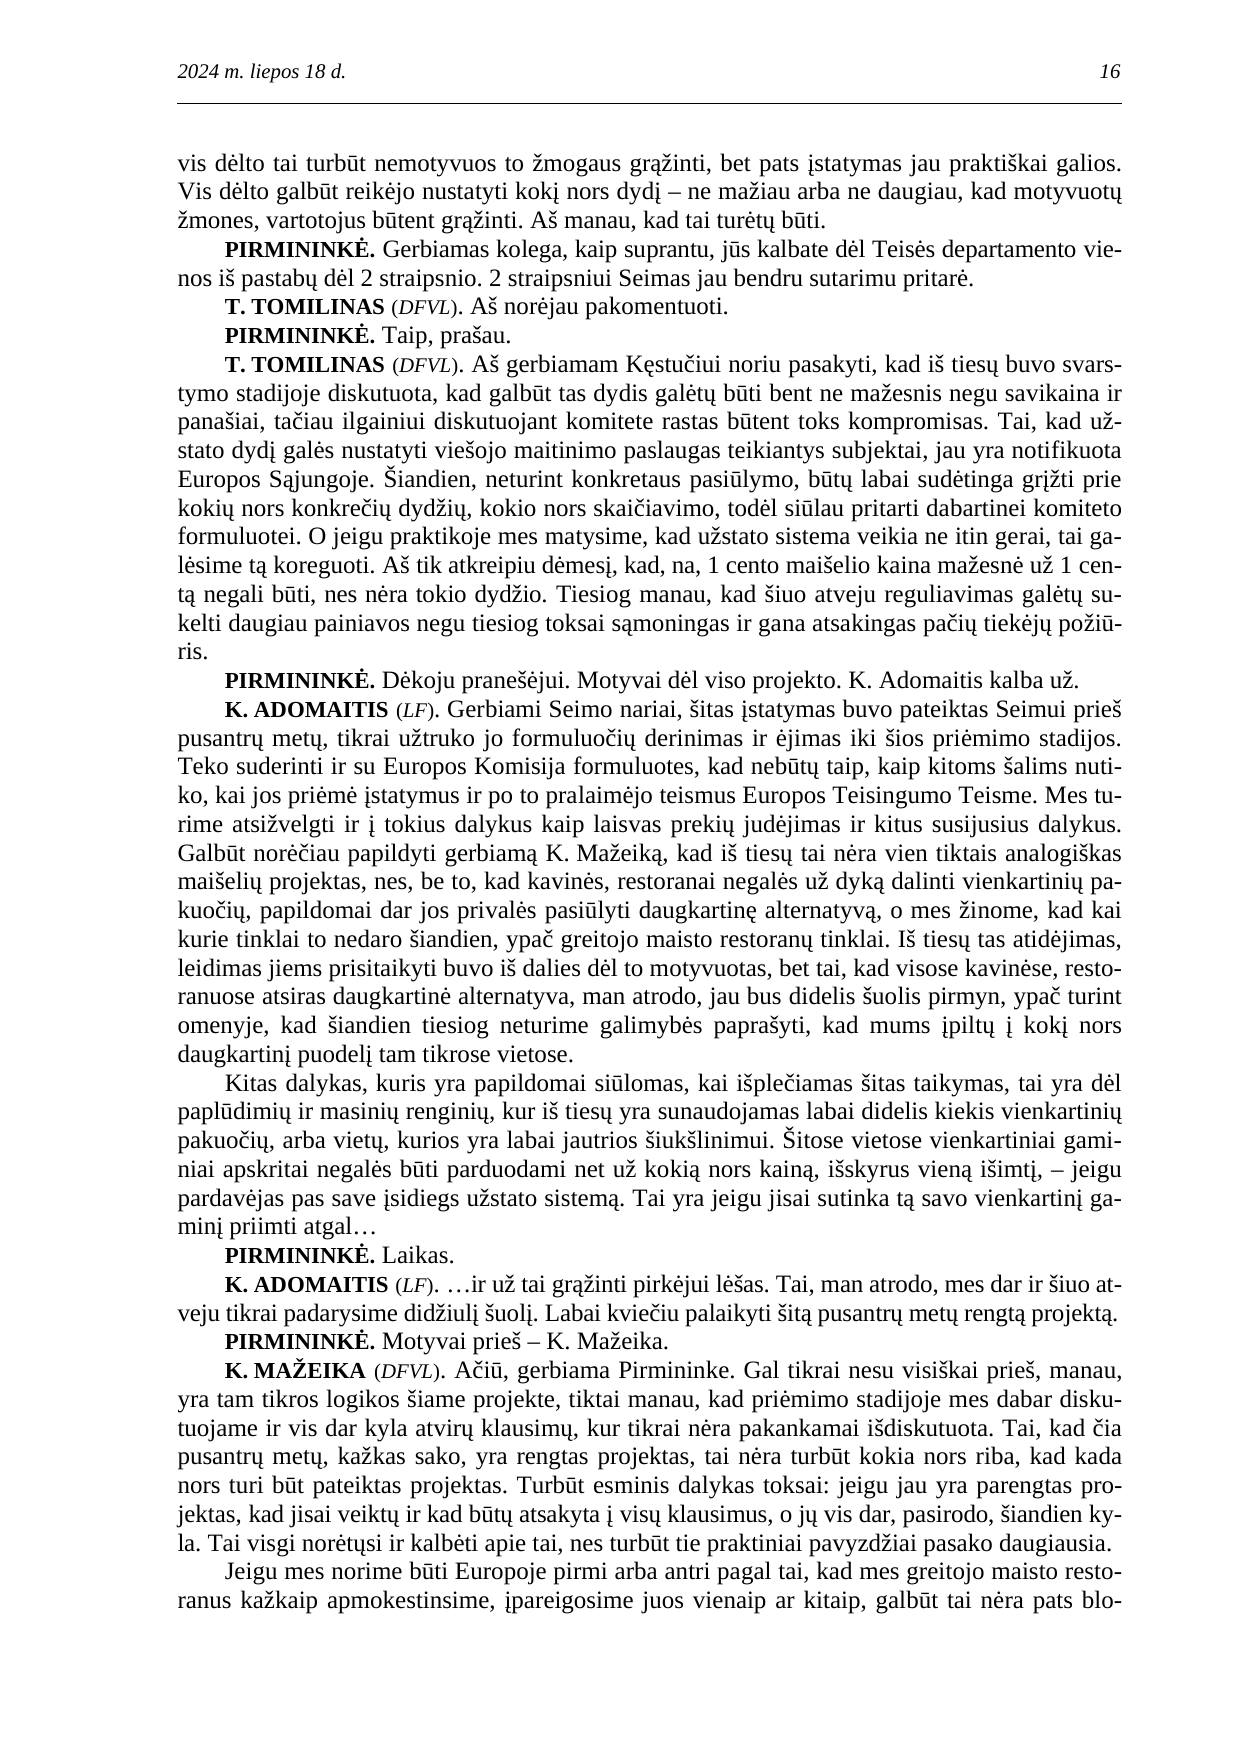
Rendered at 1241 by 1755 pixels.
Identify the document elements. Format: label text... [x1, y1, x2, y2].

text vis dėl­to tai tur­būt ne­mo­ty­vuos to žmo­gaus grą­žin­ti, bet pats įsta­ty­mas jau prak­tiš­kai ga­lios. Vis dėl­to gal­būt rei­kė­jo nu­sta­ty­ti ko­kį nors dy­dį – ne ma­žiau ar­ba ne dau­giau, kad mo­ty­vuo­tų žmo­nes, var­to­to­jus bū­tent grą­žin­ti. Aš ma­nau, kad tai tu­rė­tų bū­ti. [177, 148, 1122, 234]
text PIRMININKĖ. Mo­ty­vai prieš – K. Ma­žei­ka. [177, 1326, 1122, 1355]
text T. TOMILINAS (DFVL). Aš no­rė­jau pa­ko­men­tuo­ti. [177, 291, 1122, 320]
text K. MAŽEIKA (DFVL). Ačiū, ger­bia­ma Pir­mi­nin­ke. Gal tik­rai ne­su vi­siš­kai prieš, ma­nau, yra tam tik­ros lo­gi­kos šia­me pro­jek­te, tik­tai ma­nau, kad pri­ėmi­mo sta­di­jo­je mes da­bar dis­ku­tuo­ja­me ir vis dar ky­la at­vi­rų klau­si­mų, kur tik­rai nė­ra pa­kan­ka­mai iš­dis­ku­tuo­ta. Tai, kad čia pus­an­trų me­tų, kaž­kas sa­ko, yra reng­tas pro­jek­tas, tai nė­ra tur­būt ko­kia nors ri­ba, kad ka­da nors tu­ri būt pa­teik­tas pro­jek­tas. Tur­būt es­mi­nis da­ly­kas tok­sai: jei­gu jau yra pa­reng­tas pro­jek­tas, kad ji­sai veik­tų ir kad bū­tų at­sa­ky­ta į vi­sų klau­si­mus, o jų vis dar, pa­si­ro­do, šian­dien ky­la. Tai vis­gi no­rė­tų­si ir kal­bė­ti apie tai, nes tur­būt tie prak­ti­niai pa­vyz­džiai pa­sa­ko dau­giau­sia. [177, 1355, 1122, 1556]
text PIRMININKĖ. Lai­kas. [177, 1240, 1122, 1269]
text T. TOMILINAS (DFVL). Aš ger­bia­mam Kęs­tu­čiui no­riu pa­sa­ky­ti, kad iš tie­sų bu­vo svars­ty­mo sta­di­jo­je dis­ku­tuo­ta, kad gal­būt tas dy­dis ga­lė­tų bū­ti bent ne ma­žes­nis ne­gu sa­vi­kai­na ir pa­na­šiai, ta­čiau il­gai­niui dis­ku­tuo­jant ko­mi­te­te ras­tas bū­tent toks kom­pro­mi­sas. Tai, kad už­sta­to dy­dį ga­lės nu­sta­ty­ti vie­šo­jo mai­ti­ni­mo pa­slau­gas tei­kian­tys sub­jek­tai, jau yra no­ti­fi­kuo­ta Eu­ro­pos Są­jun­go­je. Šian­dien, ne­tu­rint kon­kre­taus pa­siū­ly­mo, bū­tų la­bai su­dė­tin­ga grįž­ti prie ko­kių nors kon­kre­čių dy­džių, ko­kio nors skai­čia­vi­mo, to­dėl siū­lau pri­tar­ti da­bar­ti­nei ko­mi­te­to for­mu­luo­tei. O jei­gu prak­ti­ko­je mes ma­ty­si­me, kad už­sta­to sis­te­ma vei­kia ne itin ge­rai, tai ga­lė­si­me tą ko­re­guo­ti. Aš tik at­krei­piu dė­me­sį, kad, na, 1 cen­to mai­še­lio kai­na ma­žes­nė už 1 cen­tą ne­ga­li bū­ti, nes nė­ra to­kio dy­džio. Tie­siog ma­nau, kad šiuo at­ve­ju re­gu­lia­vi­mas ga­lė­tų su­kel­ti dau­giau pai­nia­vos ne­gu tie­siog tok­sai są­mo­nin­gas ir ga­na at­sa­kin­gas pa­čių tie­kė­jų po­žiū­ris. [177, 349, 1122, 665]
text PIRMININKĖ. Ger­bia­mas ko­le­ga, kaip su­pran­tu, jūs kal­ba­te dėl Tei­sės de­par­ta­men­to vie­nos iš pa­sta­bų dėl 2 straips­nio. 2 straips­niui Sei­mas jau ben­dru su­ta­ri­mu pri­ta­rė. [177, 234, 1122, 291]
text Jei­gu mes no­ri­me bū­ti Eu­ro­po­je pir­mi ar­ba an­tri pa­gal tai, kad mes grei­to­jo mais­to res­to­ra­nus kaž­kaip ap­mo­kes­tin­si­me, įpa­rei­go­si­me juos vie­naip ar ki­taip, gal­būt tai nė­ra pats blo­ [177, 1556, 1122, 1614]
text PIRMININKĖ. Taip, pra­šau. [177, 320, 1122, 349]
text PIRMININKĖ. Dė­ko­ju pra­ne­šė­jui. Mo­ty­vai dėl vi­so pro­jek­to. K. Ado­mai­tis kal­ba už. [177, 665, 1122, 694]
text K. ADOMAITIS (LF). …ir už tai grą­žin­ti pir­kė­jui lė­šas. Tai, man at­ro­do, mes dar ir šiuo at­ve­ju tik­rai pa­da­ry­si­me di­džiu­lį šuo­lį. La­bai kvie­čiu pa­lai­ky­ti ši­tą pus­an­trų me­tų reng­tą pro­jek­tą. [177, 1269, 1122, 1326]
text Ki­tas da­ly­kas, ku­ris yra pa­pil­do­mai siū­lo­mas, kai iš­ple­čia­mas ši­tas tai­ky­mas, tai yra dėl pa­plū­di­mių ir ma­si­nių ren­gi­nių, kur iš tie­sų yra su­nau­do­ja­mas la­bai di­de­lis kie­kis vien­kar­ti­nių pa­kuo­čių, ar­ba vie­tų, ku­rios yra la­bai jaut­rios šiukš­li­ni­mui. Ši­to­se vie­to­se vien­kar­ti­niai ga­mi­niai ap­skri­tai ne­ga­lės bū­ti par­duo­da­mi net už ko­kią nors kai­ną, iš­sky­rus vie­ną iš­im­tį, – jei­gu par­da­vė­jas pas sa­ve įsi­diegs už­sta­to sis­te­mą. Tai yra jei­gu ji­sai su­tin­ka tą sa­vo vien­kar­ti­nį ga­mi­nį pri­im­ti at­gal… [177, 1068, 1122, 1240]
text K. ADOMAITIS (LF). Ger­bia­mi Sei­mo na­riai, ši­tas įsta­ty­mas bu­vo pa­teik­tas Sei­mui prieš pus­an­trų me­tų, tik­rai už­tru­ko jo for­mu­luo­čių de­ri­ni­mas ir ėji­mas iki šios pri­ėmi­mo sta­di­jos. Te­ko su­de­rin­ti ir su Eu­ro­pos Ko­mi­si­ja for­mu­luo­tes, kad ne­bū­tų taip, kaip ki­toms ša­lims nu­ti­ko, kai jos pri­ėmė įsta­ty­mus ir po to pra­lai­mė­jo teis­mus Eu­ro­pos Tei­sin­gu­mo Teis­me. Mes tu­ri­me at­si­žvelg­ti ir į to­kius da­ly­kus kaip lais­vas pre­kių ju­dė­ji­mas ir ki­tus su­si­ju­sius da­ly­kus. Gal­būt no­rė­čiau pa­pil­dy­ti ger­bia­mą K. Ma­žei­ką, kad iš tie­sų tai nė­ra vien tik­tais ana­lo­giš­kas mai­še­lių pro­jek­tas, nes, be to, kad ka­vi­nės, res­to­ra­nai ne­ga­lės už dy­ką da­lin­ti vien­kar­ti­nių pa­kuo­čių, pa­pil­do­mai dar jos pri­va­lės pa­siū­ly­ti daug­kar­ti­nę al­ter­na­ty­vą, o mes ži­no­me, kad kai ku­rie tin­klai to ne­da­ro šian­dien, ypač grei­to­jo mais­to res­to­ra­nų tin­klai. Iš tie­sų tas ati­dė­ji­mas, lei­di­mas jiems pri­si­tai­ky­ti bu­vo iš da­lies dėl to mo­ty­vuo­tas, bet tai, kad vi­so­se ka­vi­nė­se, res­to­ra­nuo­se at­si­ras daug­kar­ti­nė al­ter­na­ty­va, man at­ro­do, jau bus di­de­lis šuo­lis pir­myn, ypač tu­rint ome­ny­je, kad šian­dien tie­siog ne­tu­ri­me ga­li­my­bės pa­pra­šy­ti, kad mums įpil­tų į ko­kį nors daug­kar­ti­nį puo­de­lį tam tik­ro­se vie­to­se. [177, 694, 1122, 1068]
